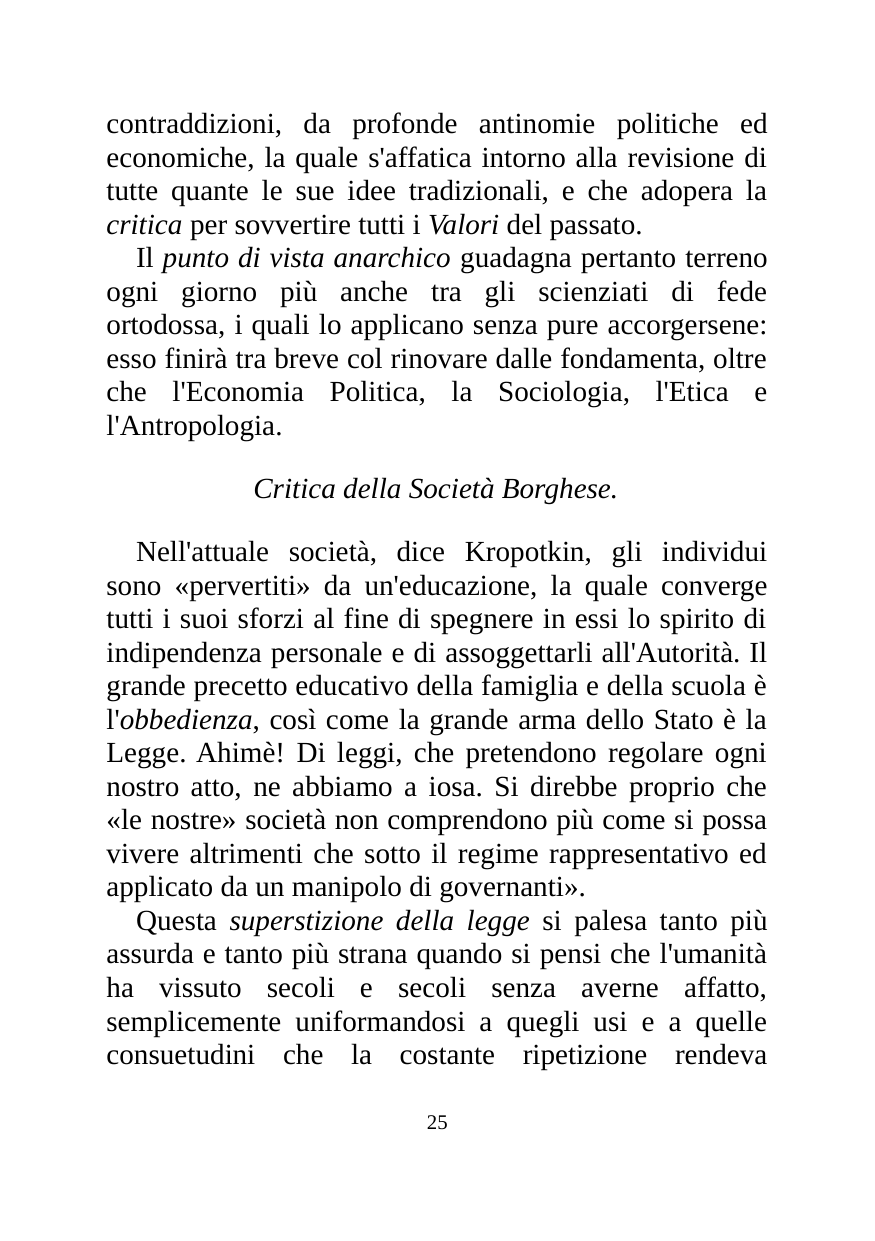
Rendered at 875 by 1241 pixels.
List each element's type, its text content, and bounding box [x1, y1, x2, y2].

text Nell'attuale società, dice Kropotkin, gli individui sono «pervertiti» da un'educazione, la quale converge tutti i suoi sforzi al fine di spegnere in essi lo spirito di indipendenza personale e di assoggettarli all'Autorità. Il grande precetto educativo della famiglia e della scuola è l'obbedienza, così come la grande arma dello Stato è la Legge. Ahimè! Di leggi, che pretendono regolare ogni nostro atto, ne abbiamo a iosa. Si direbbe proprio che «le nostre» società non comprendono più come si possa vivere altrimenti che sotto il regime rappresentativo ed applicato da un manipolo di governanti». [106, 534, 768, 903]
text contraddizioni, da profonde antinomie politiche ed economiche, la quale s'affatica intorno alla revisione di tutte quante le sue idee tradizionali, e che adopera la critica per sovvertire tutti i Valori del passato. [106, 106, 768, 240]
text Il punto di vista anarchico guadagna pertanto terreno ogni giorno più anche tra gli scienziati di fede ortodossa, i quali lo applicano senza pure accorgersene: esso finirà tra breve col rinovare dalle fondamenta, oltre che l'Economia Politica, la Sociologia, l'Etica e l'Antropologia. [106, 240, 768, 442]
text Questa superstizione della legge si palesa tanto più assurda e tanto più strana quando si pensi che l'umanità ha vissuto secoli e secoli senza averne affatto, semplicemente uniformandosi a quegli usi e a quelle consuetudini che la costante ripetizione rendeva [106, 903, 768, 1071]
text Critica della Società Borghese. [106, 471, 768, 505]
